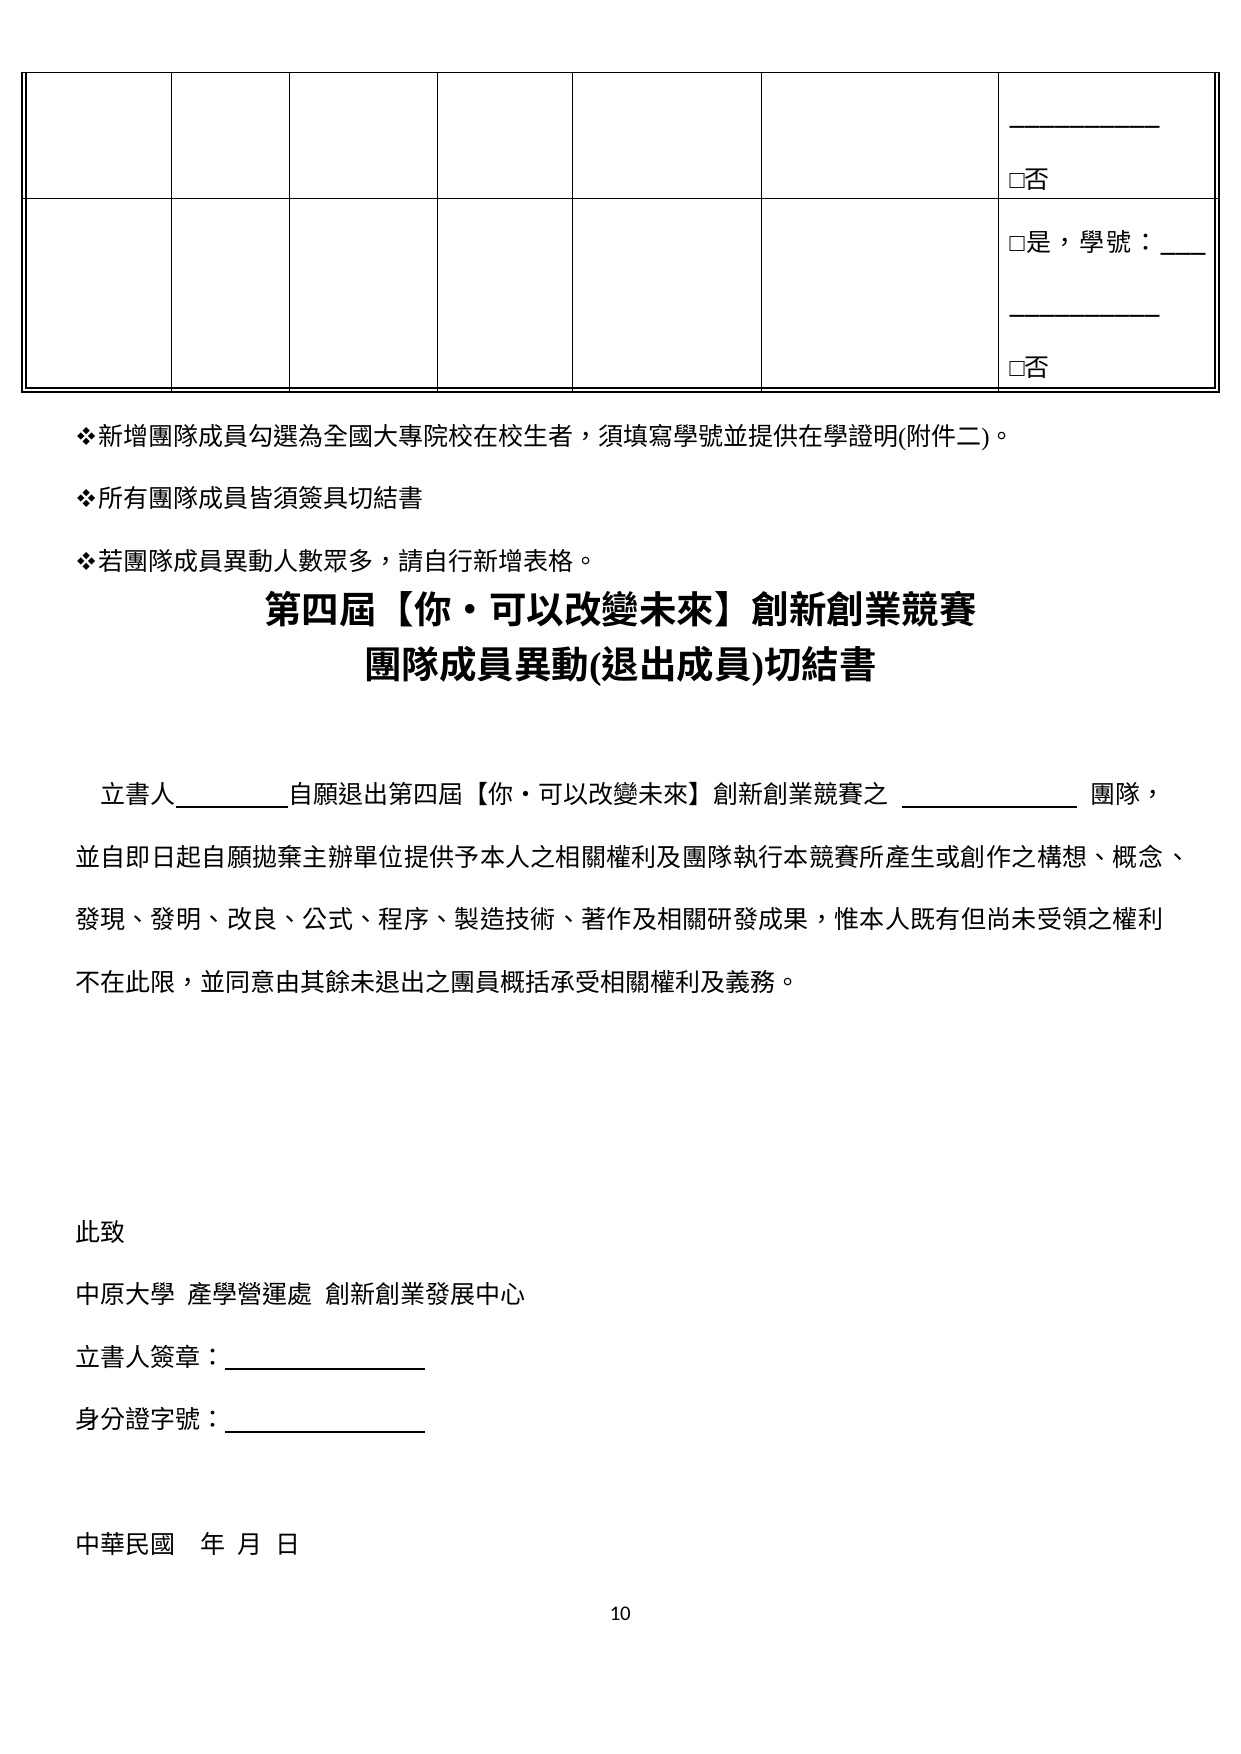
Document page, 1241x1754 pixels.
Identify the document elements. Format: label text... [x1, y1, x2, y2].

table_cell [762, 199, 998, 387]
text 立書人 自願退出第四屆【你‧可以改變未來】創新創業競賽之 團隊，並自即日起自願拋棄主辦單位提供予本人之相關權利及團隊執行本競賽所產生或創作之構想、概念、發現、發明、改良、公式、程序、製造技術、著作及相關研發成果，惟本人既有但尚未受領之權利不在此限，並同意由其餘未退出之團員概括承受相關權利及義務。 [75, 751, 1165, 1001]
text 團隊成員異動(退出成員)切結書 [75, 635, 1165, 689]
text 若團隊成員異動人數眾多，請自行新增表格。 [75, 518, 1165, 580]
text 新增團隊成員勾選為全國大專院校在校生者，須填寫學號並提供在學證明(附件二)。 [75, 393, 1165, 455]
table_cell [762, 73, 998, 198]
table_cell [438, 199, 572, 387]
text 身分證字號： [75, 1376, 1165, 1439]
table_cell [27, 73, 171, 198]
table_cell [573, 73, 761, 198]
text 第四屆【你‧可以改變未來】創新創業競賽 [75, 580, 1165, 635]
table_cell [438, 73, 572, 198]
table_cell [172, 73, 289, 198]
table_cell [290, 73, 437, 198]
table_cell __________ □否 [999, 73, 1214, 198]
text 所有團隊成員皆須簽具切結書 [75, 455, 1165, 518]
table_cell □是，學號：_____________ □否 [999, 199, 1214, 387]
text 中原大學 產學營運處 創新創業發展中心 [75, 1251, 1165, 1314]
text 中華民國 年 月 日 [75, 1501, 1165, 1564]
table_cell [172, 199, 289, 387]
text 此致 [75, 1189, 1165, 1251]
table_cell [290, 199, 437, 387]
text 立書人簽章： [75, 1314, 1165, 1376]
table_cell [27, 199, 171, 387]
table_cell [573, 199, 761, 387]
